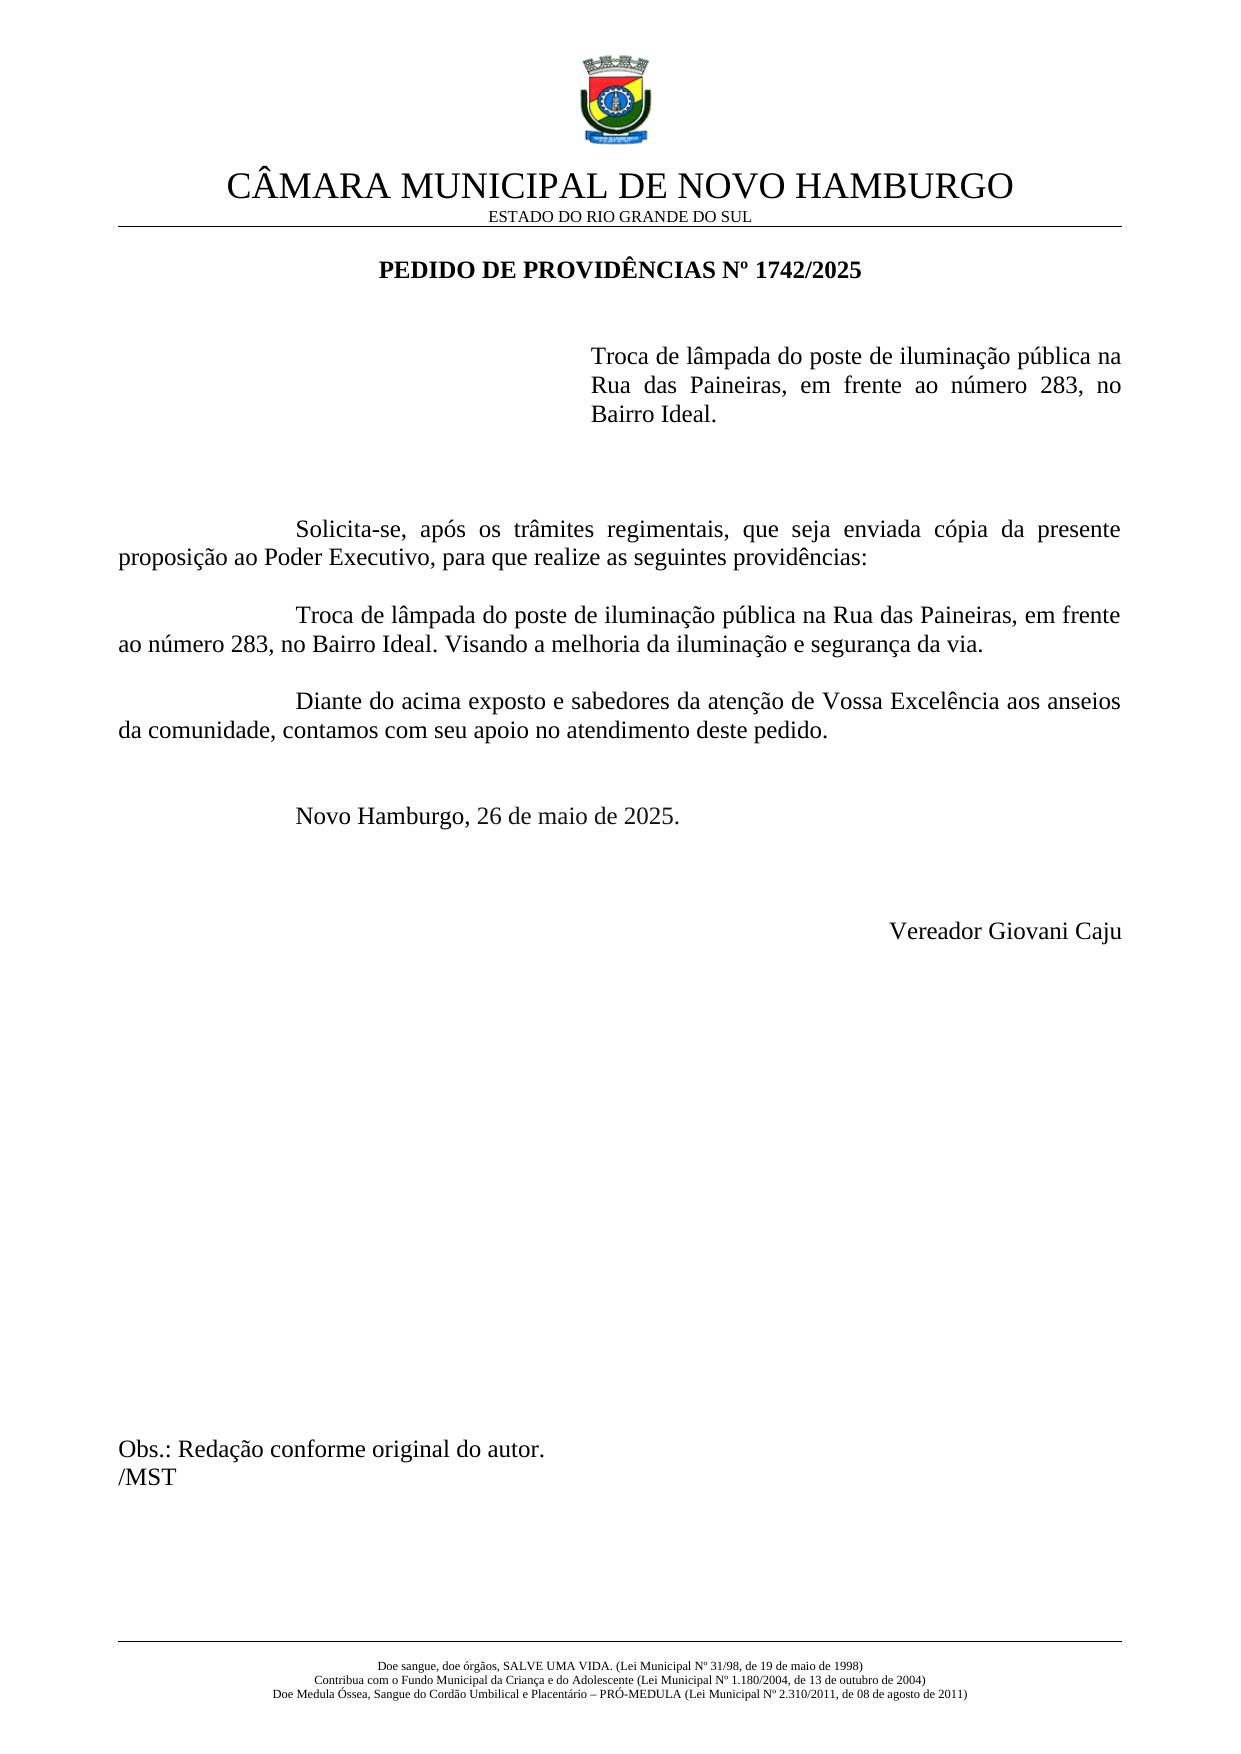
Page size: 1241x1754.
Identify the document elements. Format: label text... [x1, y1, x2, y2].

text Vereador Giovani Caju [118, 916, 1122, 945]
text Troca de lâmpada do poste de iluminação pública na Rua das Paineiras, em frente ao número 283, no Bairro Ideal. [591, 341, 1122, 427]
text Diante do acima exposto e sabedores da atenção de Vossa Excelência aos anseios da comunidade, contamos com seu apoio no atendimento deste pedido. [118, 686, 1122, 744]
text Troca de lâmpada do poste de iluminação pública na Rua das Paineiras, em frente ao número 283, no Bairro Ideal. Visando a melhoria da iluminação e segurança da via. [118, 600, 1122, 657]
text Obs.: Redação conforme original do autor. [118, 1434, 1122, 1462]
text /MST [118, 1462, 1122, 1491]
text Novo Hamburgo, 26 de maio de 2025. [118, 801, 1122, 830]
text PEDIDO DE PROVIDÊNCIAS Nº 1742/2025 [118, 255, 1122, 284]
picture [574, 48, 655, 149]
text Solicita-se, após os trâmites regimentais, que seja enviada cópia da presente proposição ao Poder Executivo, para que realize as seguintes providências: [118, 514, 1122, 571]
